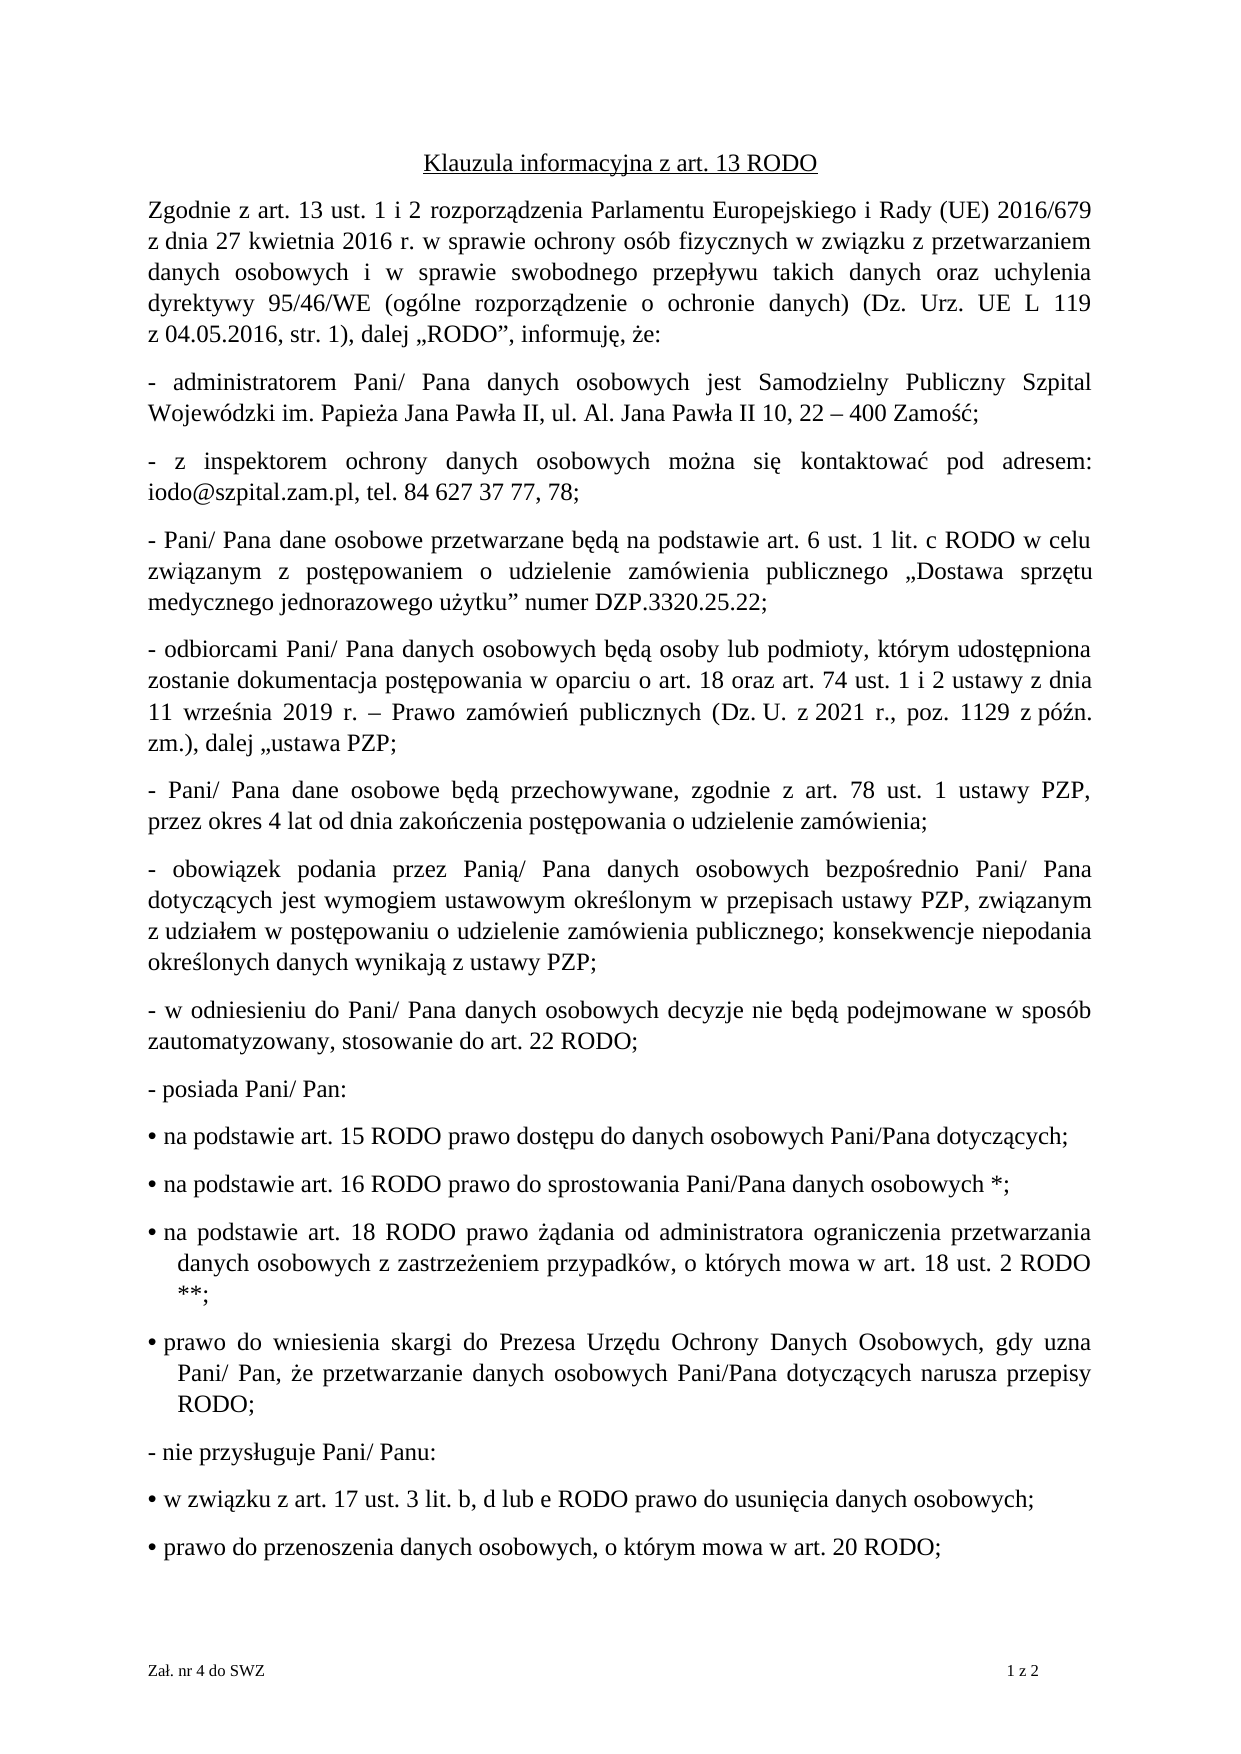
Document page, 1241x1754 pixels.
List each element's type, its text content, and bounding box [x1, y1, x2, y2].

list na podstawie art. 18 RODO prawo żądania od administratora ograniczenia przetwarzania danych osobowych z zastrzeżeniem przypadków, o których mowa w art. 18 ust. 2 RODO **; [148, 1217, 1093, 1308]
text - z inspektorem ochrony danych osobowych można się kontaktować pod adresem: iodo@szpital.zam.pl, tel. 84 627 37 77, 78; [148, 446, 1093, 506]
list prawo do wniesienia skargi do Prezesa Urzędu Ochrony Danych Osobowych, gdy uzna Pani/ Pan, że przetwarzanie danych osobowych Pani/Pana dotyczących narusza przepisy RODO; [148, 1327, 1093, 1418]
text - odbiorcami Pani/ Pana danych osobowych będą osoby lub podmioty, którym udostępniona zostanie dokumentacja postępowania w oparciu o art. 18 oraz art. 74 ust. 1 i 2 ustawy z dnia 11 września 2019 r. – Prawo zamówień publicznych (Dz. U. z 2021 r., poz. 1129 z późn. zm.), dalej „ustawa PZP; [148, 634, 1093, 756]
text - Pani/ Pana dane osobowe będą przechowywane, zgodnie z art. 78 ust. 1 ustawy PZP, przez okres 4 lat od dnia zakończenia postępowania o udzielenie zamówienia; [148, 775, 1093, 835]
text Klauzula informacyjna z art. 13 RODO [148, 148, 1093, 176]
list na podstawie art. 16 RODO prawo do sprostowania Pani/Pana danych osobowych *; [148, 1169, 1093, 1198]
text - Pani/ Pana dane osobowe przetwarzane będą na podstawie art. 6 ust. 1 lit. c RODO w celu związanym z postępowaniem o udzielenie zamówienia publicznego „Dostawa sprzętu medycznego jednorazowego użytku” numer DZP.3320.25.22; [148, 525, 1093, 616]
list na podstawie art. 15 RODO prawo dostępu do danych osobowych Pani/Pana dotyczących; [148, 1121, 1093, 1150]
text - obowiązek podania przez Panią/ Pana danych osobowych bezpośrednio Pani/ Pana dotyczących jest wymogiem ustawowym określonym w przepisach ustawy PZP, związanym z udziałem w postępowaniu o udzielenie zamówienia publicznego; konsekwencje niepodania określonych danych wynikają z ustawy PZP; [148, 854, 1093, 976]
text - w odniesieniu do Pani/ Pana danych osobowych decyzje nie będą podejmowane w sposób zautomatyzowany, stosowanie do art. 22 RODO; [148, 995, 1093, 1055]
text - nie przysługuje Pani/ Panu: [148, 1437, 1093, 1466]
text Zgodnie z art. 13 ust. 1 i 2 rozporządzenia Parlamentu Europejskiego i Rady (UE) 2016/679 z dnia 27 kwietnia 2016 r. w sprawie ochrony osób fizycznych w związku z przetwarzaniem danych osobowych i w sprawie swobodnego przepływu takich danych oraz uchylenia dyrektywy 95/46/WE (ogólne rozporządzenie o ochronie danych) (Dz. Urz. UE L 119 z 04.05.2016, str. 1), dalej „RODO”, informuję, że: [148, 195, 1093, 348]
text - administratorem Pani/ Pana danych osobowych jest Samodzielny Publiczny Szpital Wojewódzki im. Papieża Jana Pawła II, ul. Al. Jana Pawła II 10, 22 – 400 Zamość; [148, 367, 1093, 427]
list prawo do przenoszenia danych osobowych, o którym mowa w art. 20 RODO; [148, 1532, 1093, 1561]
list w związku z art. 17 ust. 3 lit. b, d lub e RODO prawo do usunięcia danych osobowych; [148, 1484, 1093, 1513]
text - posiada Pani/ Pan: [148, 1074, 1093, 1102]
